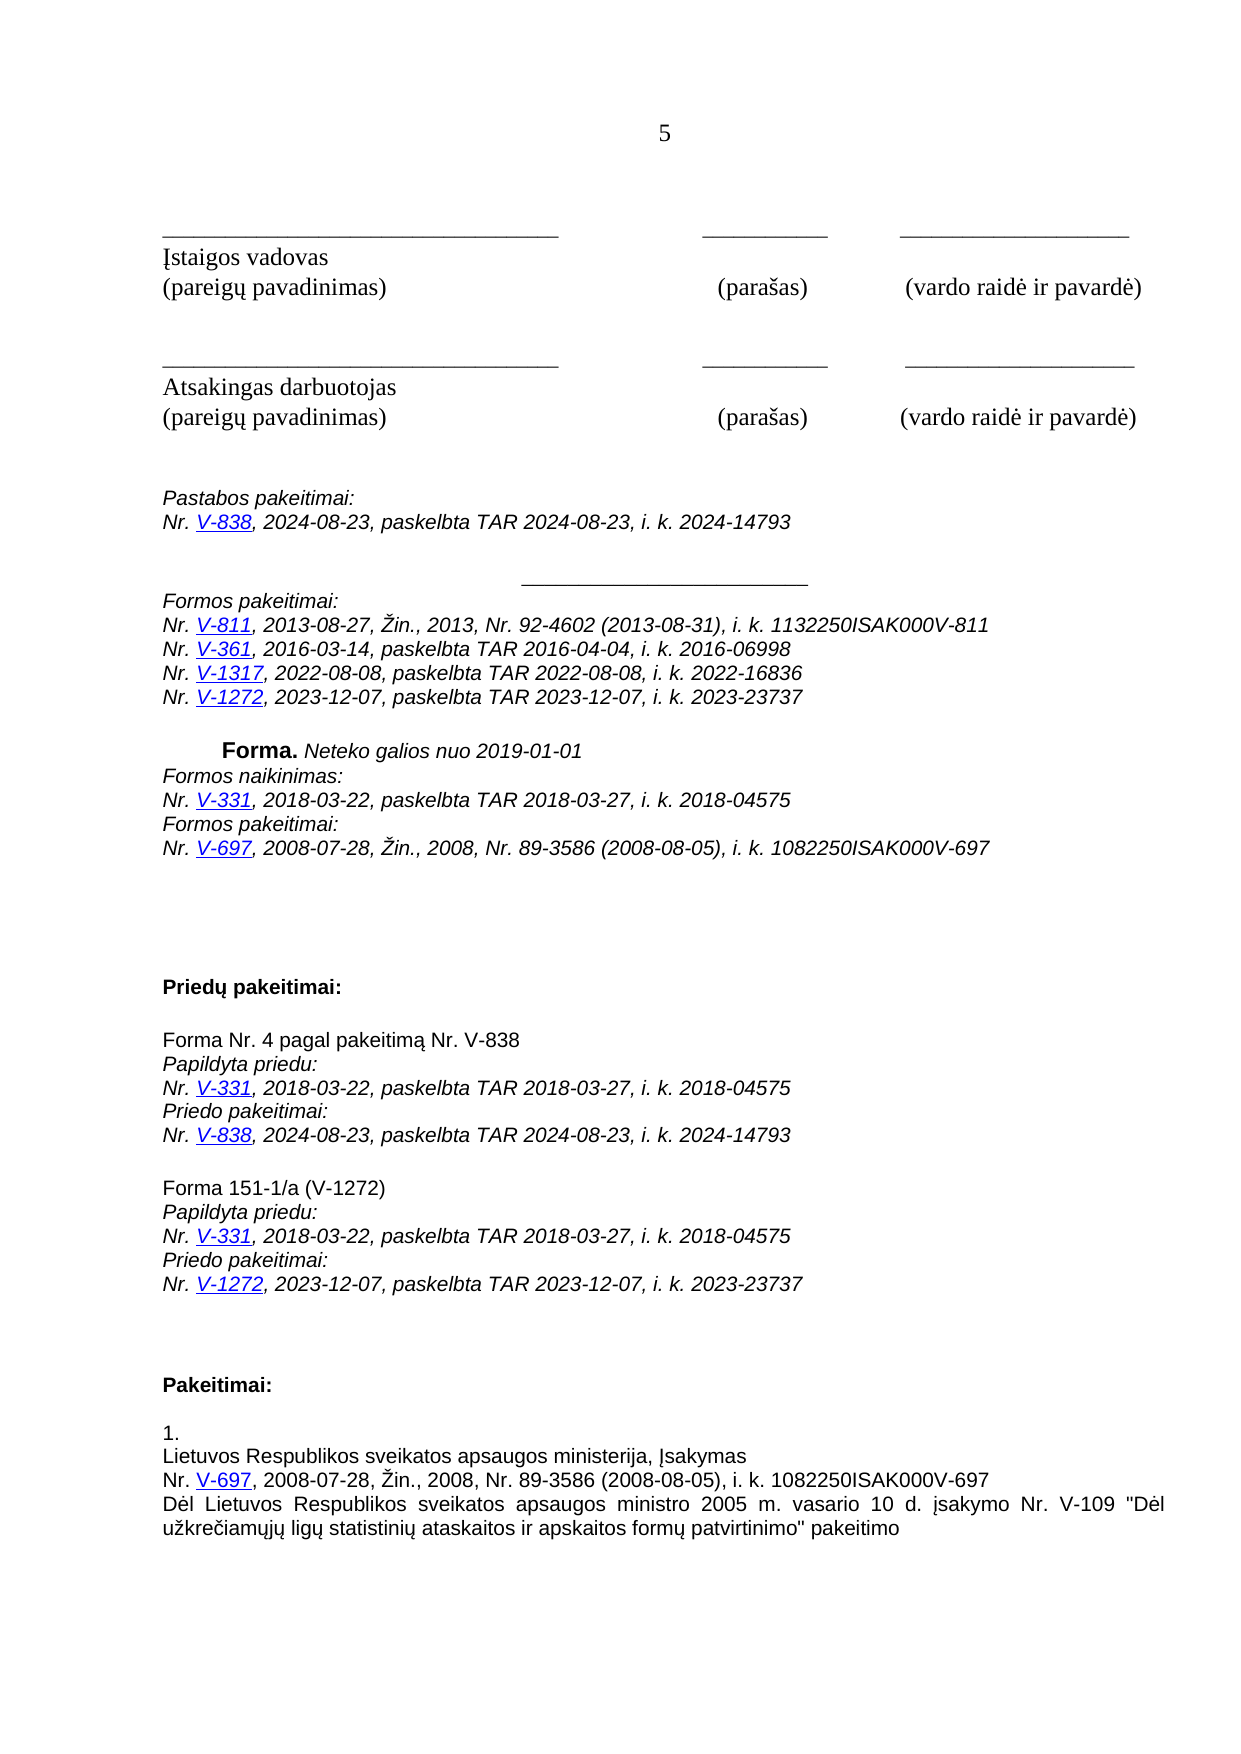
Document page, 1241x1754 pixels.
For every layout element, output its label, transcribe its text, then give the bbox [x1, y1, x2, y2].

text Nr. V-697, 2008-07-28, Žin., 2008, Nr. 89-3586 (2008-08-05), i. k. 1082250ISAK000V-697 [162, 1468, 1167, 1492]
text (pareigų pavadinimas) (parašas) (vardo raidė ir pavardė) [162, 272, 1167, 301]
text Papildyta priedu: [162, 1200, 1167, 1224]
text Formos pakeitimai: [162, 589, 1167, 613]
text 1. [162, 1420, 1167, 1444]
text Nr. V-331, 2018-03-22, paskelbta TAR 2018-03-27, i. k. 2018-04575 [162, 1075, 1167, 1099]
text Nr. V-811, 2013-08-27, Žin., 2013, Nr. 92-4602 (2013-08-31), i. k. 1132250ISAK000V-811 [162, 613, 1167, 637]
text Forma Nr. 4 pagal pakeitimą Nr. V-838 [162, 1027, 1167, 1051]
text Nr. V-1272, 2023-12-07, paskelbta TAR 2023-12-07, i. k. 2023-23737 [162, 685, 1167, 709]
text Forma. Neteko galios nuo 2019-01-01 [162, 737, 1167, 764]
text Dėl Lietuvos Respublikos sveikatos apsaugos ministro 2005 m. vasario 10 d. įsakymo Nr. V-109 "Dėl užkrečiamųjų ligų statistinių ataskaitos ir apskaitos formų patvirtinimo" pakeitimo [162, 1492, 1167, 1540]
text (pareigų pavadinimas) (parašas) (vardo raidė ir pavardė) [162, 402, 1167, 431]
text Lietuvos Respublikos sveikatos apsaugos ministerija, Įsakymas [162, 1444, 1167, 1468]
text Priedų pakeitimai: [162, 975, 1167, 999]
text Formos pakeitimai: [162, 812, 1167, 836]
text Priedo pakeitimai: [162, 1099, 1167, 1123]
text Nr. V-697, 2008-07-28, Žin., 2008, Nr. 89-3586 (2008-08-05), i. k. 1082250ISAK000V-697 [162, 836, 1167, 860]
text Papildyta priedu: [162, 1051, 1167, 1075]
text _________________________ [162, 563, 1167, 589]
text Nr. V-331, 2018-03-22, paskelbta TAR 2018-03-27, i. k. 2018-04575 [162, 1224, 1167, 1248]
text Formos naikinimas: [162, 764, 1167, 788]
text Nr. V-838, 2024-08-23, paskelbta TAR 2024-08-23, i. k. 2024-14793 [162, 510, 1167, 534]
text Nr. V-838, 2024-08-23, paskelbta TAR 2024-08-23, i. k. 2024-14793 [162, 1123, 1167, 1147]
text ______________________________________ ____________ ______________________ Atsakingas darbuotojas [162, 346, 1167, 401]
text Nr. V-1272, 2023-12-07, paskelbta TAR 2023-12-07, i. k. 2023-23737 [162, 1272, 1167, 1296]
text Priedo pakeitimai: [162, 1248, 1167, 1272]
text Pastabos pakeitimai: [162, 486, 1167, 510]
text Nr. V-331, 2018-03-22, paskelbta TAR 2018-03-27, i. k. 2018-04575 [162, 788, 1167, 812]
text Nr. V-361, 2016-03-14, paskelbta TAR 2016-04-04, i. k. 2016-06998 [162, 637, 1167, 661]
text Forma 151-1/a (V-1272) [162, 1176, 1167, 1200]
text Pakeitimai: [162, 1372, 1167, 1396]
text Nr. V-1317, 2022-08-08, paskelbta TAR 2022-08-08, i. k. 2022-16836 [162, 661, 1167, 685]
text ______________________________________ ____________ ______________________ Įstaigos vadovas [162, 216, 1167, 271]
